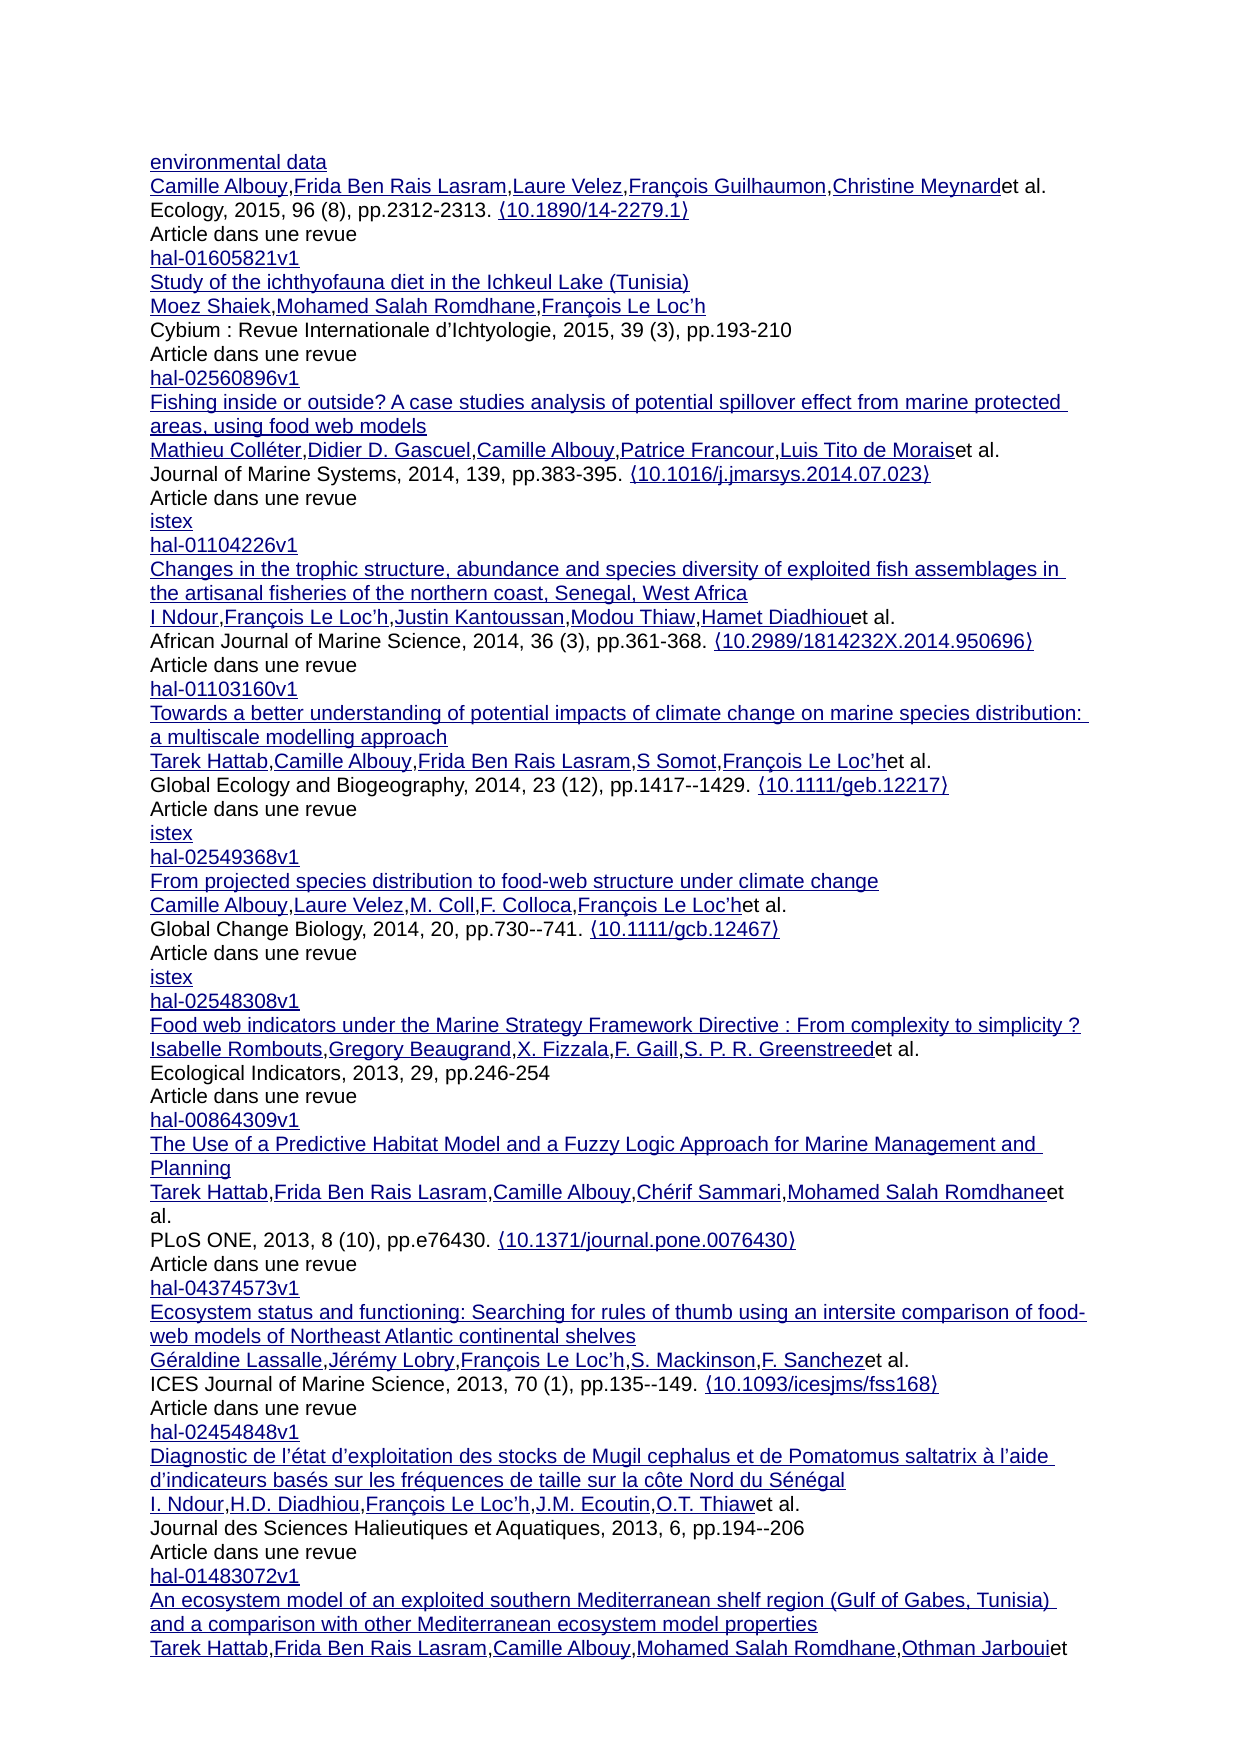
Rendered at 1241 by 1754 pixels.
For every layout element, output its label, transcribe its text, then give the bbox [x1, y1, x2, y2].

table_cell Changes in the trophic structure, abundance and species diversity of exploited fish assemblages in the artisanal fisheries of the northern coast, Senegal, West Africa I Ndour,François Le Loc’h,Justin Kantoussan,Modou Thiaw,Hamet Diadhiouet al. African Journal of Marine Science, 2014, 36 (3), pp.361-368. ⟨10.2989/1814232X.2014.950696⟩ Article dans une revue hal-01103160v1 [150, 557, 1090, 701]
table_cell Fishing inside or outside? A case studies analysis of potential spillover effect from marine protected areas, using food web models Mathieu Colléter,Didier D. Gascuel,Camille Albouy,Patrice Francour,Luis Tito de Moraiset al. Journal of Marine Systems, 2014, 139, pp.383-395. ⟨10.1016/j.jmarsys.2014.07.023⟩ Article dans une revue istex hal-01104226v1 [150, 390, 1090, 557]
table_cell From projected species distribution to food-web structure under climate change Camille Albouy,Laure Velez,M. Coll,F. Colloca,François Le Loc’het al. Global Change Biology, 2014, 20, pp.730--741. ⟨10.1111/gcb.12467⟩ Article dans une revue istex hal-02548308v1 [150, 869, 1090, 1012]
table_cell Study of the ichthyofauna diet in the Ichkeul Lake (Tunisia) Moez Shaiek,Mohamed Salah Romdhane,François Le Loc’h Cybium : Revue Internationale d’Ichtyologie, 2015, 39 (3), pp.193-210 Article dans une revue hal-02560896v1 [150, 270, 1090, 389]
table_cell An ecosystem model of an exploited southern Mediterranean shelf region (Gulf of Gabes, Tunisia) and a comparison with other Mediterranean ecosystem model properties Tarek Hattab,Frida Ben Rais Lasram,Camille Albouy,Mohamed Salah Romdhane,Othman Jarbouiet [150, 1588, 1090, 1659]
table_cell Diagnostic de l’état d’exploitation des stocks de Mugil cephalus et de Pomatomus saltatrix à l’aide d’indicateurs basés sur les fréquences de taille sur la côte Nord du Sénégal I. Ndour,H.D. Diadhiou,François Le Loc’h,J.M. Ecoutin,O.T. Thiawet al. Journal des Sciences Halieutiques et Aquatiques, 2013, 6, pp.194--206 Article dans une revue hal-01483072v1 [150, 1444, 1090, 1587]
table_cell The Use of a Predictive Habitat Model and a Fuzzy Logic Approach for Marine Management and Planning Tarek Hattab,Frida Ben Rais Lasram,Camille Albouy,Chérif Sammari,Mohamed Salah Romdhaneet al. PLoS ONE, 2013, 8 (10), pp.e76430. ⟨10.1371/journal.pone.0076430⟩ Article dans une revue hal-04374573v1 [150, 1132, 1090, 1300]
table_cell Food web indicators under the Marine Strategy Framework Directive : From complexity to simplicity ? Isabelle Rombouts,Gregory Beaugrand,X. Fizzala,F. Gaill,S. P. R. Greenstreedet al. Ecological Indicators, 2013, 29, pp.246-254 Article dans une revue hal-00864309v1 [150, 1013, 1090, 1132]
table_cell Towards a better understanding of potential impacts of climate change on marine species distribution: a multiscale modelling approach Tarek Hattab,Camille Albouy,Frida Ben Rais Lasram,S Somot,François Le Loc’het al. Global Ecology and Biogeography, 2014, 23 (12), pp.1417--1429. ⟨10.1111/geb.12217⟩ Article dans une revue istex hal-02549368v1 [150, 701, 1090, 869]
table_cell FishMed: traits, phylogeny, current and projected species distribution of Mediterranean fishes, and environmental data Camille Albouy,Frida Ben Rais Lasram,Laure Velez,François Guilhaumon,Christine Meynardet al. Ecology, 2015, 96 (8), pp.2312-2313. ⟨10.1890/14-2279.1⟩ Article dans une revue hal-01605821v1 [150, 150, 1090, 270]
table_cell Ecosystem status and functioning: Searching for rules of thumb using an intersite comparison of food-web models of Northeast Atlantic continental shelves Géraldine Lassalle,Jérémy Lobry,François Le Loc’h,S. Mackinson,F. Sanchezet al. ICES Journal of Marine Science, 2013, 70 (1), pp.135--149. ⟨10.1093/icesjms/fss168⟩ Article dans une revue hal-02454848v1 [150, 1300, 1090, 1444]
